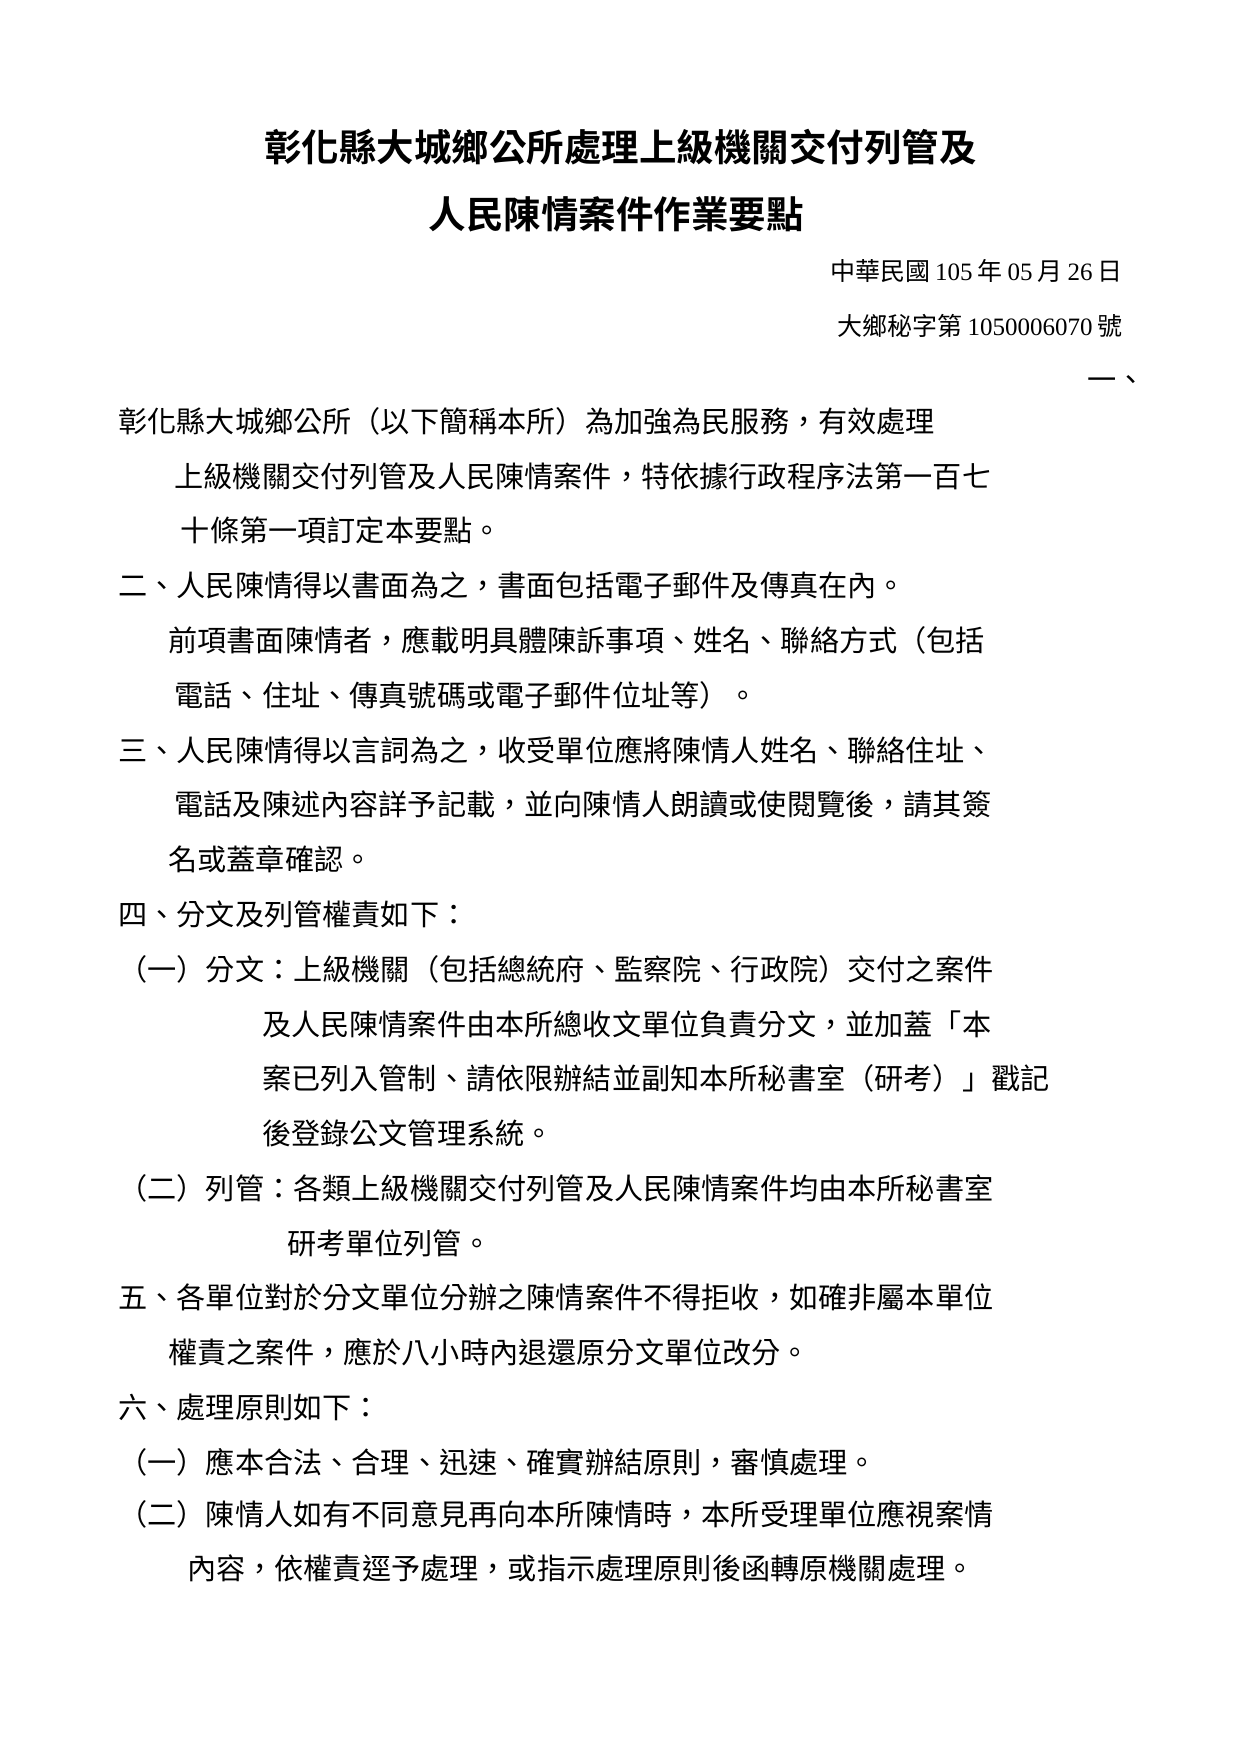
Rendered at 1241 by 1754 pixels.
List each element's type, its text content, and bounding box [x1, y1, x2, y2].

text 六、處理原則如下： [118, 1384, 1122, 1427]
text 前項書面陳情者，應載明具體陳訴事項、姓名、聯絡方式（包括 [118, 617, 1122, 660]
text 研考單位列管。 [118, 1220, 1122, 1262]
text 內容，依權責逕予處理，或指示處理原則後函轉原機關處理。 [118, 1546, 1122, 1588]
text （一）分文：上級機關（包括總統府、監察院、行政院）交付之案件 [118, 946, 1122, 988]
text 上級機關交付列管及人民陳情案件，特依據行政程序法第一百七 [118, 453, 1122, 495]
text 後登錄公文管理系統。 [118, 1111, 1122, 1153]
text 中華民國105年05月26日 [118, 252, 1122, 288]
text 三、人民陳情得以言詞為之，收受單位應將陳情人姓名、聯絡住址、 [118, 727, 1122, 769]
text （一）應本合法、合理、迅速、確實辦結原則，審慎處理。 [118, 1439, 1122, 1482]
text （二）列管：各類上級機關交付列管及人民陳情案件均由本所秘書室 [118, 1165, 1122, 1208]
text 人民陳情案件作業要點 [118, 185, 1122, 239]
text 案已列入管制、請依限辦結並副知本所秘書室（研考）」戳記 [118, 1056, 1122, 1098]
text （二）陳情人如有不同意見再向本所陳情時，本所受理單位應視案情 [118, 1491, 1122, 1533]
text 十條第一項訂定本要點。 [118, 508, 1122, 550]
text 一、彰化縣大城鄉公所（以下簡稱本所）為加強為民服務，有效處理 [118, 356, 1122, 441]
text 電話及陳述內容詳予記載，並向陳情人朗讀或使閱覽後，請其簽 [118, 782, 1122, 824]
text 名或蓋章確認。 [118, 837, 1122, 879]
text 二、人民陳情得以書面為之，書面包括電子郵件及傳真在內。 [118, 563, 1122, 605]
text 四、分文及列管權責如下： [118, 891, 1122, 934]
text 彰化縣大城鄉公所處理上級機關交付列管及 [118, 118, 1122, 172]
text 大鄉秘字第1050006070號 [118, 300, 1122, 343]
text 及人民陳情案件由本所總收文單位負責分文，並加蓋「本 [118, 1001, 1122, 1043]
text 電話、住址、傳真號碼或電子郵件位址等）。 [118, 672, 1122, 714]
text 五、各單位對於分文單位分辦之陳情案件不得拒收，如確非屬本單位 [118, 1275, 1122, 1317]
text 權責之案件，應於八小時內退還原分文單位改分。 [118, 1330, 1122, 1372]
